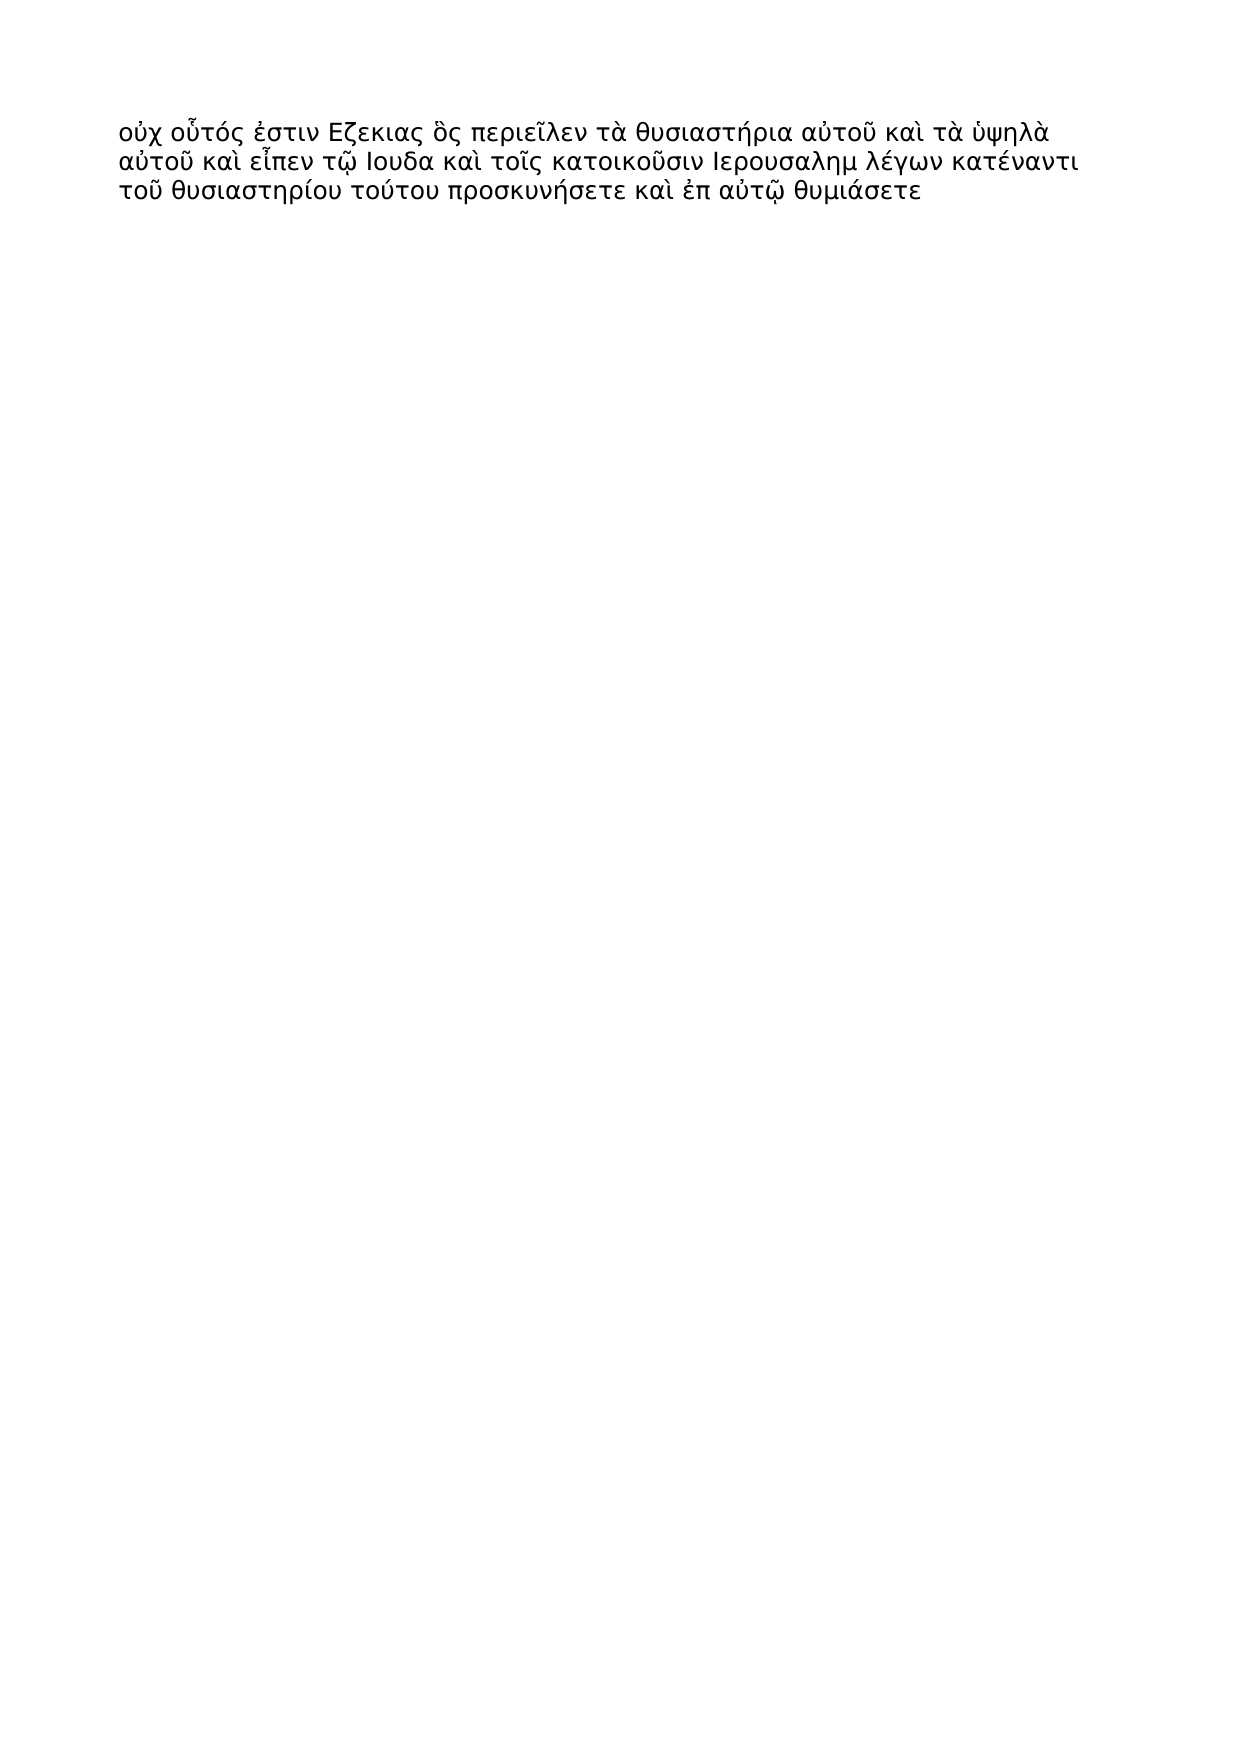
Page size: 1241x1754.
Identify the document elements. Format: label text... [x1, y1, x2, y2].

text οὐχ οὗτός ἐστιν Εζεκιας ὃς περιεῖλεν τὰ θυσιαστήρια αὐτοῦ καὶ τὰ ὑψηλὰ αὐτοῦ καὶ εἶπεν τῷ Ιουδα καὶ τοῖς κατοικοῦσιν Ιερουσαλημ λέγων κατέναντι τοῦ θυσιαστηρίου τούτου προσκυνήσετε καὶ ἐπ αὐτῷ θυμιάσετε [118, 118, 1122, 206]
